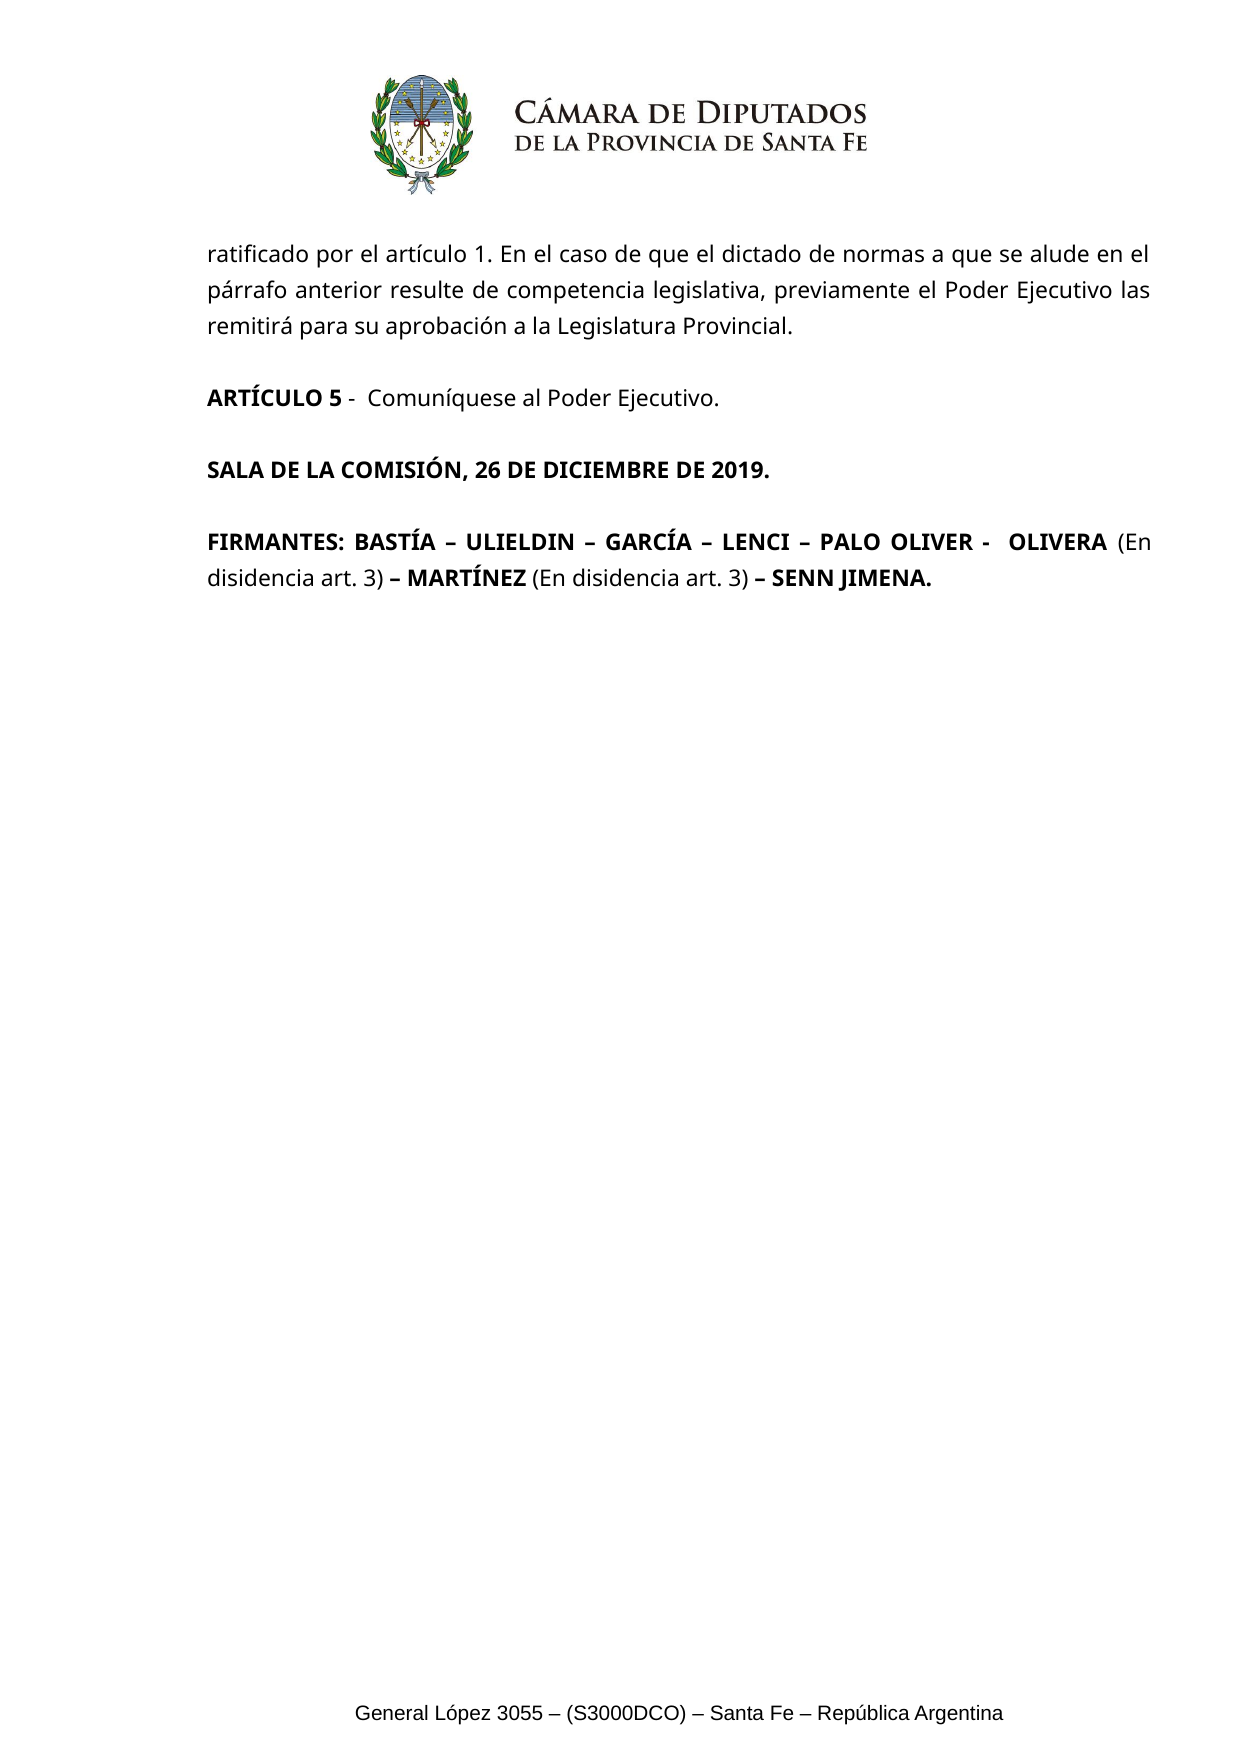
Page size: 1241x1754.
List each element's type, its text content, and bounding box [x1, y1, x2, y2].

text FIRMANTES: BASTÍA – ULIELDIN – GARCÍA – LENCI – PALO OLIVER - OLIVERA (En disidencia art. 3) – MARTÍNEZ (En disidencia art. 3) – SENN JIMENA. [207, 526, 1152, 593]
text ratificado por el artículo 1. En el caso de que el dictado de normas a que se alude en el párrafo anterior resulte de competencia legislativa, previamente el Poder Ejecutivo las remitirá para su aprobación a la Legislatura Provincial. [207, 238, 1152, 341]
picture [370, 75, 867, 199]
text SALA DE LA COMISIÓN, 26 DE DICIEMBRE DE 2019. [207, 454, 1152, 485]
text ARTÍCULO 5 - Comuníquese al Poder Ejecutivo. [207, 382, 1152, 413]
